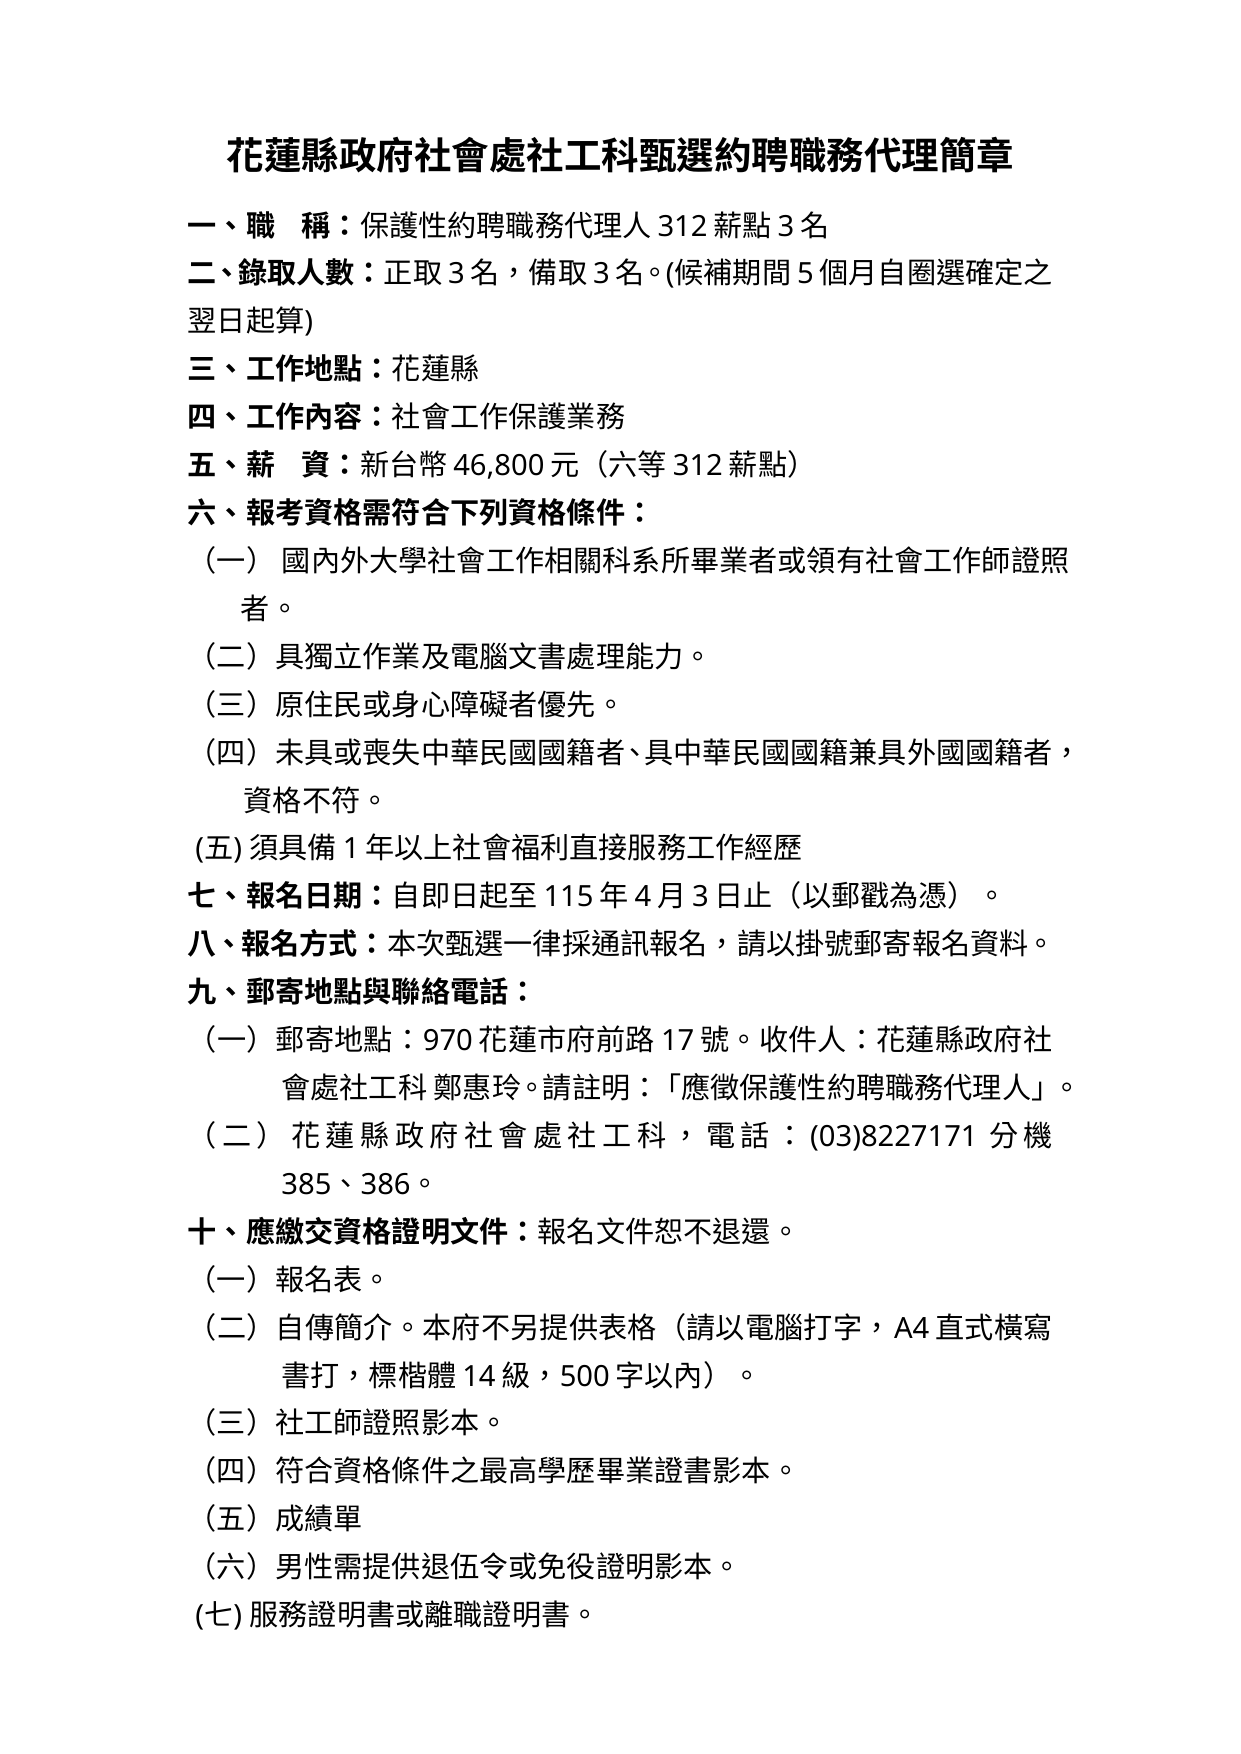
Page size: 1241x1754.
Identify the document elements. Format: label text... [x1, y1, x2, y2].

text （一）郵寄地點：970花蓮市府前路17號。收件人：花蓮縣政府社會處社工科 鄭惠玲。請註明：「應徵保護性約聘職務代理人」。 [187, 1012, 1053, 1108]
text （二）自傳簡介。本府不另提供表格（請以電腦打字，A4直式橫寫書打，標楷體14級，500字以內）。 [187, 1300, 1053, 1396]
text 五、薪 資：新台幣46,800元（六等312薪點） [187, 437, 1053, 485]
text 花蓮縣政府社會處社工科甄選約聘職務代理簡章 [187, 131, 1053, 179]
text （一）報名表。 [187, 1252, 1053, 1300]
text （二）花蓮縣政府社會處社工科，電話：(03)8227171分機385、386。 [187, 1108, 1053, 1204]
text (七) 服務證明書或離職證明書。 [187, 1587, 1053, 1635]
text （二）具獨立作業及電腦文書處理能力。 [187, 629, 1053, 677]
text （四）符合資格條件之最高學歷畢業證書影本。 [187, 1443, 1053, 1491]
text 十、應繳交資格證明文件：報名文件恕不退還。 [187, 1204, 1053, 1252]
text （三）社工師證照影本。 [187, 1396, 1053, 1443]
text （六）男性需提供退伍令或免役證明影本。 [187, 1539, 1053, 1587]
text （五）成績單 [187, 1491, 1053, 1539]
text 一、職 稱：保護性約聘職務代理人312薪點3名 [187, 198, 1053, 246]
text 九、郵寄地點與聯絡電話： [187, 964, 1053, 1012]
text 六、報考資格需符合下列資格條件： [187, 485, 1053, 533]
text (五) 須具備1年以上社會福利直接服務工作經歷 [187, 821, 1053, 868]
text 八、報名方式：本次甄選一律採通訊報名，請以掛號郵寄報名資料。 [187, 916, 1053, 964]
text 三、工作地點：花蓮縣 [187, 341, 1053, 389]
text （四）未具或喪失中華民國國籍者、具中華民國國籍兼具外國國籍者，資格不符。 [187, 725, 1053, 821]
text 二、錄取人數：正取3名，備取3名。(候補期間5個月自圈選確定之翌日起算) [187, 246, 1053, 341]
text （三）原住民或身心障礙者優先。 [187, 677, 1053, 725]
text （一） 國內外大學社會工作相關科系所畢業者或領有社會工作師證照 [187, 533, 1087, 581]
text 四、工作內容：社會工作保護業務 [187, 389, 1053, 437]
text 七、報名日期：自即日起至115年4月3日止（以郵戳為憑）。 [187, 868, 1053, 916]
text 者。 [187, 581, 1087, 629]
